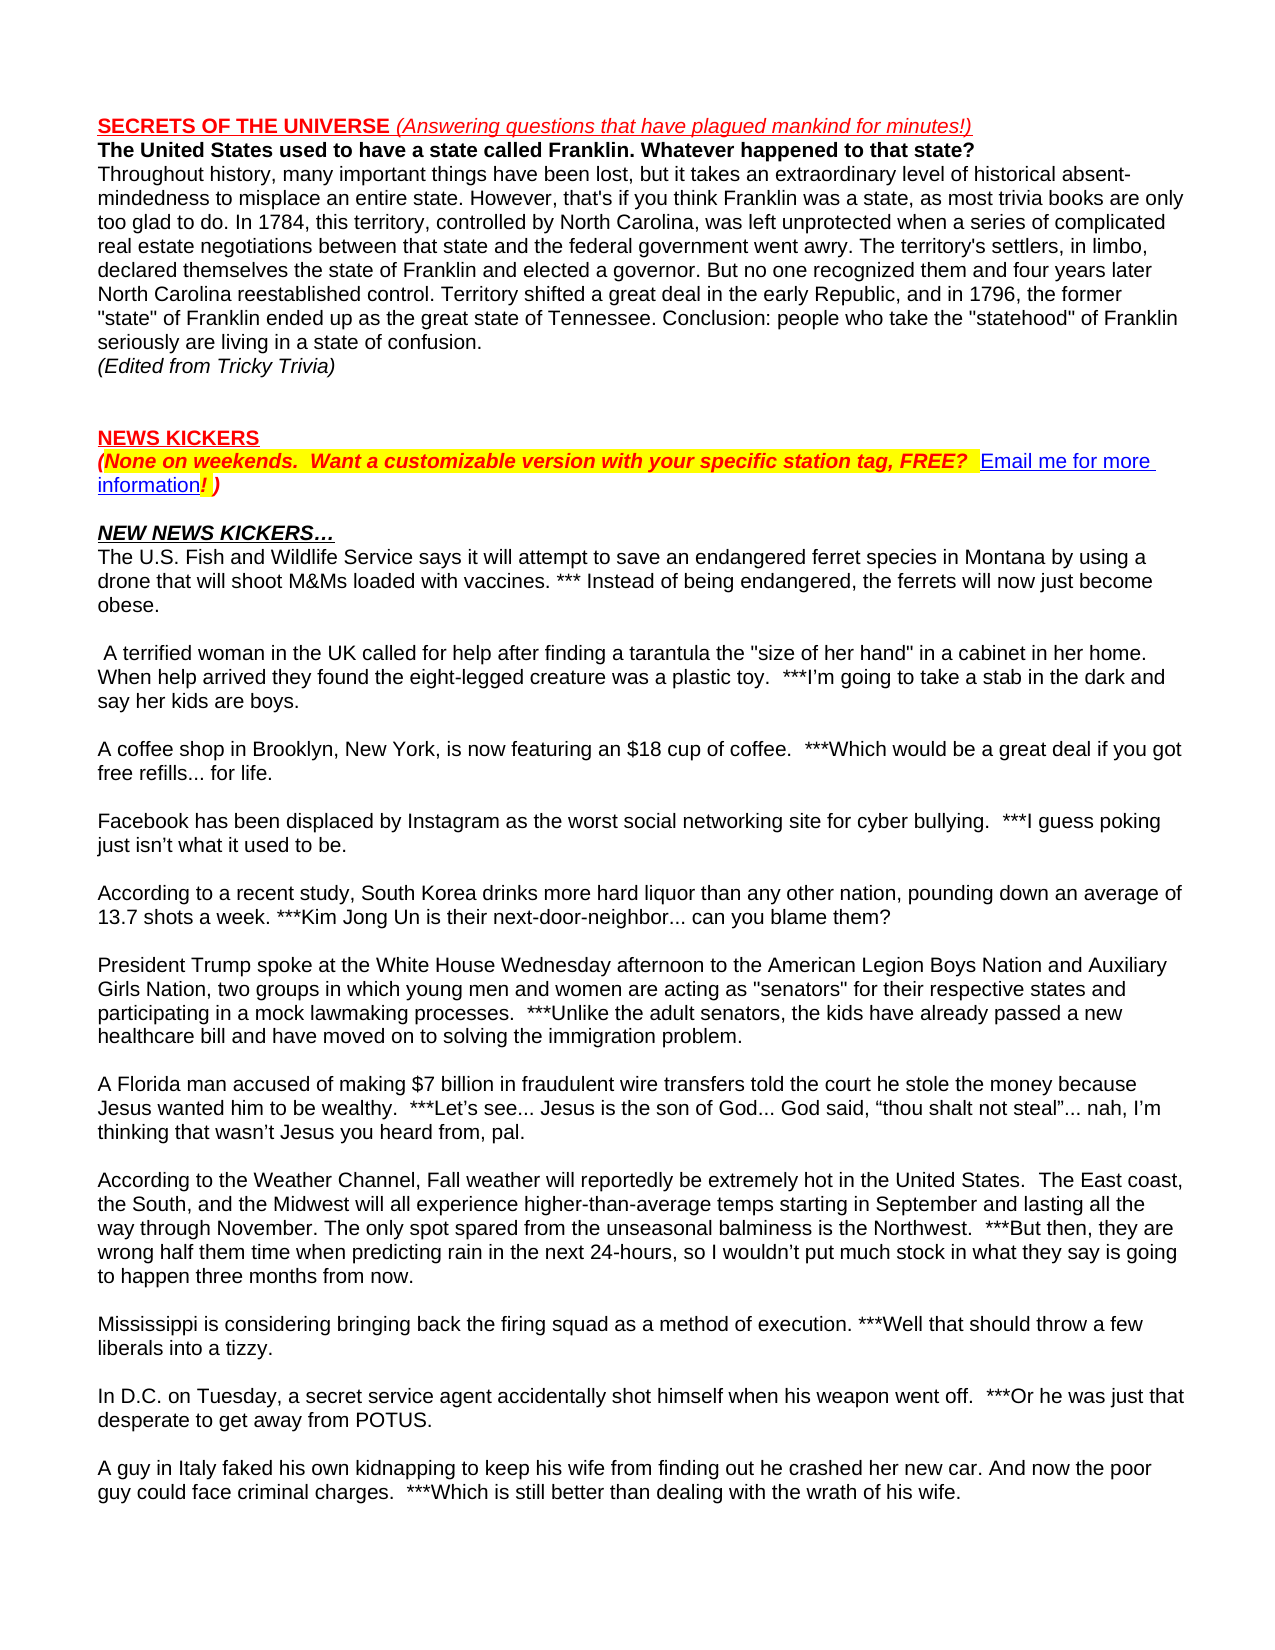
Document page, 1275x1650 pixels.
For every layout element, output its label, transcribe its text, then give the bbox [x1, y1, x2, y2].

text The United States used to have a state called Franklin. Whatever happened to that state? [97, 138, 1185, 162]
text A terrified woman in the UK called for help after finding a tarantula the "size of her hand" in a cabinet in her home. When help arrived they found the eight-legged creature was a plastic toy. ***I’m going to take a stab in the dark and say her kids are boys. [97, 641, 1185, 713]
text In D.C. on Tuesday, a secret service agent accidentally shot himself when his weapon went off. ***Or he was just that desperate to get away from POTUS. [97, 1384, 1185, 1432]
text According to a recent study, South Korea drinks more hard liquor than any other nation, pounding down an average of 13.7 shots a week. ***Kim Jong Un is their next-door-neighbor... can you blame them? [97, 881, 1185, 928]
text NEW NEWS KICKERS… [97, 521, 1185, 545]
text The U.S. Fish and Wildlife Service says it will attempt to save an endangered ferret species in Montana by using a drone that will shoot M&Ms loaded with vaccines. *** Instead of being endangered, the ferrets will now just become obese. [97, 545, 1185, 617]
text NEWS KICKERS [97, 425, 1185, 449]
text A Florida man accused of making $7 billion in fraudulent wire transfers told the court he stole the money because Jesus wanted him to be wealthy. ***Let’s see... Jesus is the son of God... God said, “thou shalt not steal”... nah, I’m thinking that wasn’t Jesus you heard from, pal. [97, 1072, 1185, 1144]
text According to the Weather Channel, Fall weather will reportedly be extremely hot in the United States. The East coast, the South, and the Midwest will all experience higher-than-average temps starting in September and lasting all the way through November. The only spot spared from the unseasonal balminess is the Northwest. ***But then, they are wrong half them time when predicting rain in the next 24-hours, so I wouldn’t put much stock in what they say is going to happen three months from now. [97, 1168, 1185, 1288]
text Throughout history, many important things have been lost, but it takes an extraordinary level of historical absent-mindedness to misplace an entire state. However, that's if you think Franklin was a state, as most trivia books are only too glad to do. In 1784, this territory, controlled by North Carolina, was left unprotected when a series of complicated real estate negotiations between that state and the federal government went awry. The territory's settlers, in limbo, declared themselves the state of Franklin and elected a governor. But no one recognized them and four years later North Carolina reestablished control. Territory shifted a great deal in the early Republic, and in 1796, the former "state" of Franklin ended up as the great state of Tennessee. Conclusion: people who take the "statehood" of Franklin seriously are living in a state of confusion. [97, 162, 1185, 353]
text (Edited from Tricky Trivia) [97, 353, 1185, 377]
text A coffee shop in Brooklyn, New York, is now featuring an $18 cup of coffee. ***Which would be a great deal if you got free refills... for life. [97, 737, 1185, 785]
text (None on weekends. Want a customizable version with your specific station tag, FREE? Email me for more information! ) [97, 449, 1185, 497]
text Mississippi is considering bringing back the firing squad as a method of execution. ***Well that should throw a few liberals into a tizzy. [97, 1312, 1185, 1360]
text President Trump spoke at the White House Wednesday afternoon to the American Legion Boys Nation and Auxiliary Girls Nation, two groups in which young men and women are acting as "senators" for their respective states and participating in a mock lawmaking processes. ***Unlike the adult senators, the kids have already passed a new healthcare bill and have moved on to solving the immigration problem. [97, 952, 1185, 1048]
text Facebook has been displaced by Instagram as the worst social networking site for cyber bullying. ***I guess poking just isn’t what it used to be. [97, 809, 1185, 857]
text A guy in Italy faked his own kidnapping to keep his wife from finding out he crashed her new car. And now the poor guy could face criminal charges. ***Which is still better than dealing with the wrath of his wife. [97, 1456, 1185, 1503]
text SECRETS OF THE UNIVERSE (Answering questions that have plagued mankind for minutes!) [97, 114, 1185, 138]
